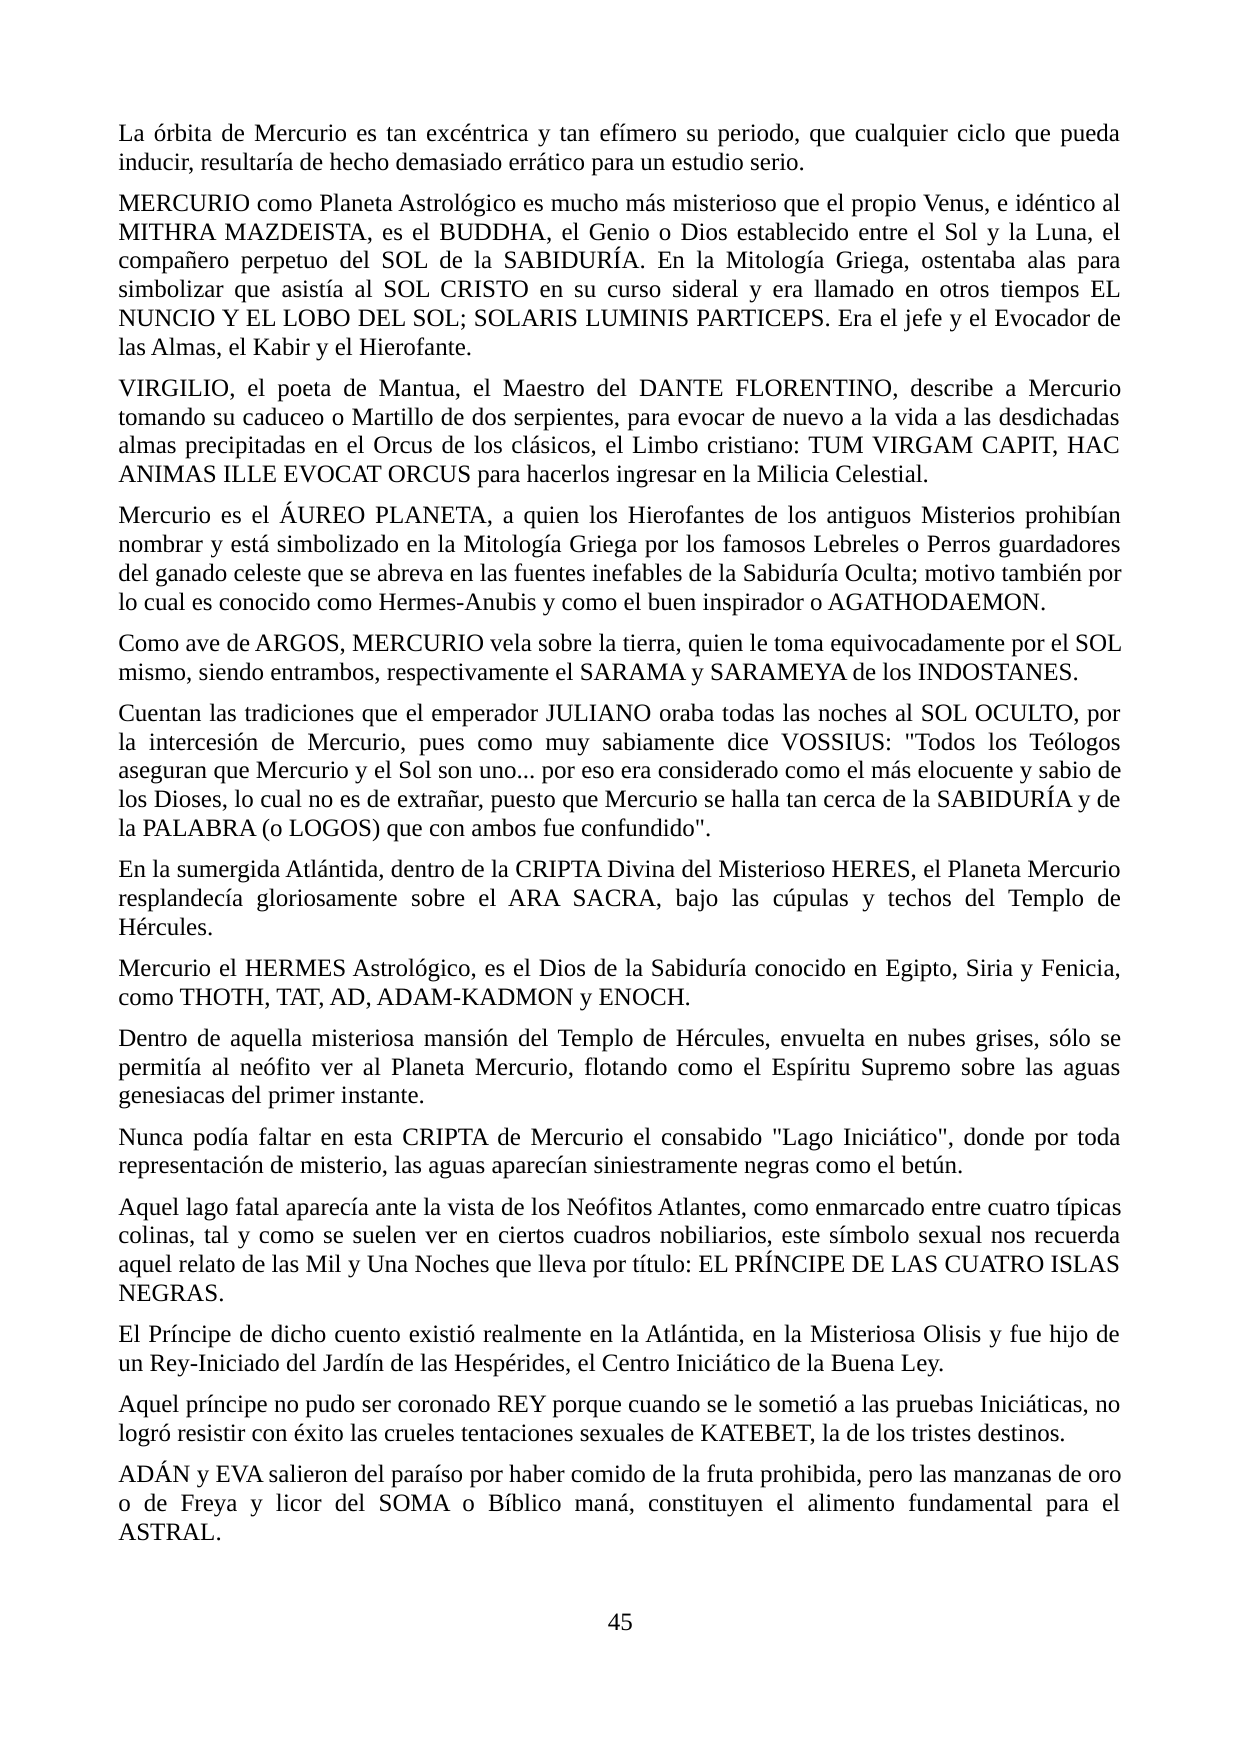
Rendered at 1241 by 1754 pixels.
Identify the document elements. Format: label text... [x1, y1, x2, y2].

text ADÁN y EVA salieron del paraíso por haber comido de la fruta prohibida, pero las manzanas de oro o de Freya y licor del SOMA o Bíblico maná, constituyen el alimento fundamental para el ASTRAL. [118, 1459, 1122, 1546]
text El Príncipe de dicho cuento existió realmente en la Atlántida, en la Misteriosa Olisis y fue hijo de un Rey-Iniciado del Jardín de las Hespérides, el Centro Iniciático de la Buena Ley. [118, 1319, 1122, 1377]
text Dentro de aquella misteriosa mansión del Templo de Hércules, envuelta en nubes grises, sólo se permitía al neófito ver al Planeta Mercurio, flotando como el Espíritu Supremo sobre las aguas genesiacas del primer instante. [118, 1023, 1122, 1109]
text Mercurio es el ÁUREO PLANETA, a quien los Hierofantes de los antiguos Misterios prohibían nombrar y está simbolizado en la Mitología Griega por los famosos Lebreles o Perros guardadores del ganado celeste que se abreva en las fuentes inefables de la Sabiduría Oculta; motivo también por lo cual es conocido como Hermes-Anubis y como el buen inspirador o AGATHODAEMON. [118, 501, 1122, 616]
text VIRGILIO, el poeta de Mantua, el Maestro del DANTE FLORENTINO, describe a Mercurio tomando su caduceo o Martillo de dos serpientes, para evocar de nuevo a la vida a las desdichadas almas precipitadas en el Orcus de los clásicos, el Limbo cristiano: TUM VIRGAM CAPIT, HAC ANIMAS ILLE EVOCAT ORCUS para hacerlos ingresar en la Milicia Celestial. [118, 373, 1122, 488]
text Aquel príncipe no pudo ser coronado REY porque cuando se le sometió a las pruebas Iniciáticas, no logró resistir con éxito las crueles tentaciones sexuales de KATEBET, la de los tristes destinos. [118, 1389, 1122, 1447]
text Nunca podía faltar en esta CRIPTA de Mercurio el consabido "Lago Iniciático", donde por toda representación de misterio, las aguas aparecían siniestramente negras como el betún. [118, 1122, 1122, 1179]
text Como ave de ARGOS, MERCURIO vela sobre la tierra, quien le toma equivocadamente por el SOL mismo, siendo entrambos, respectivamente el SARAMA y SARAMEYA de los INDOSTANES. [118, 628, 1122, 686]
text MERCURIO como Planeta Astrológico es mucho más misterioso que el propio Venus, e idéntico al MITHRA MAZDEISTA, es el BUDDHA, el Genio o Dios establecido entre el Sol y la Luna, el compañero perpetuo del SOL de la SABIDURÍA. En la Mitología Griega, ostentaba alas para simbolizar que asistía al SOL CRISTO en su curso sideral y era llamado en otros tiempos EL NUNCIO Y EL LOBO DEL SOL; SOLARIS LUMINIS PARTICEPS. Era el jefe y el Evocador de las Almas, el Kabir y el Hierofante. [118, 188, 1122, 361]
text Cuentan las tradiciones que el emperador JULIANO oraba todas las noches al SOL OCULTO, por la intercesión de Mercurio, pues como muy sabiamente dice VOSSIUS: "Todos los Teólogos aseguran que Mercurio y el Sol son uno... por eso era considerado como el más elocuente y sabio de los Dioses, lo cual no es de extrañar, puesto que Mercurio se halla tan cerca de la SABIDURÍA y de la PALABRA (o LOGOS) que con ambos fue confundido". [118, 698, 1122, 842]
text La órbita de Mercurio es tan excéntrica y tan efímero su periodo, que cualquier ciclo que pueda inducir, resultaría de hecho demasiado errático para un estudio serio. [118, 118, 1122, 176]
text En la sumergida Atlántida, dentro de la CRIPTA Divina del Misterioso HERES, el Planeta Mercurio resplandecía gloriosamente sobre el ARA SACRA, bajo las cúpulas y techos del Templo de Hércules. [118, 854, 1122, 941]
text Aquel lago fatal aparecía ante la vista de los Neófitos Atlantes, como enmarcado entre cuatro típicas colinas, tal y como se suelen ver en ciertos cuadros nobiliarios, este símbolo sexual nos recuerda aquel relato de las Mil y Una Noches que lleva por título: EL PRÍNCIPE DE LAS CUATRO ISLAS NEGRAS. [118, 1192, 1122, 1307]
text Mercurio el HERMES Astrológico, es el Dios de la Sabiduría conocido en Egipto, Siria y Fenicia, como THOTH, TAT, AD, ADAM-KADMON y ENOCH. [118, 953, 1122, 1011]
